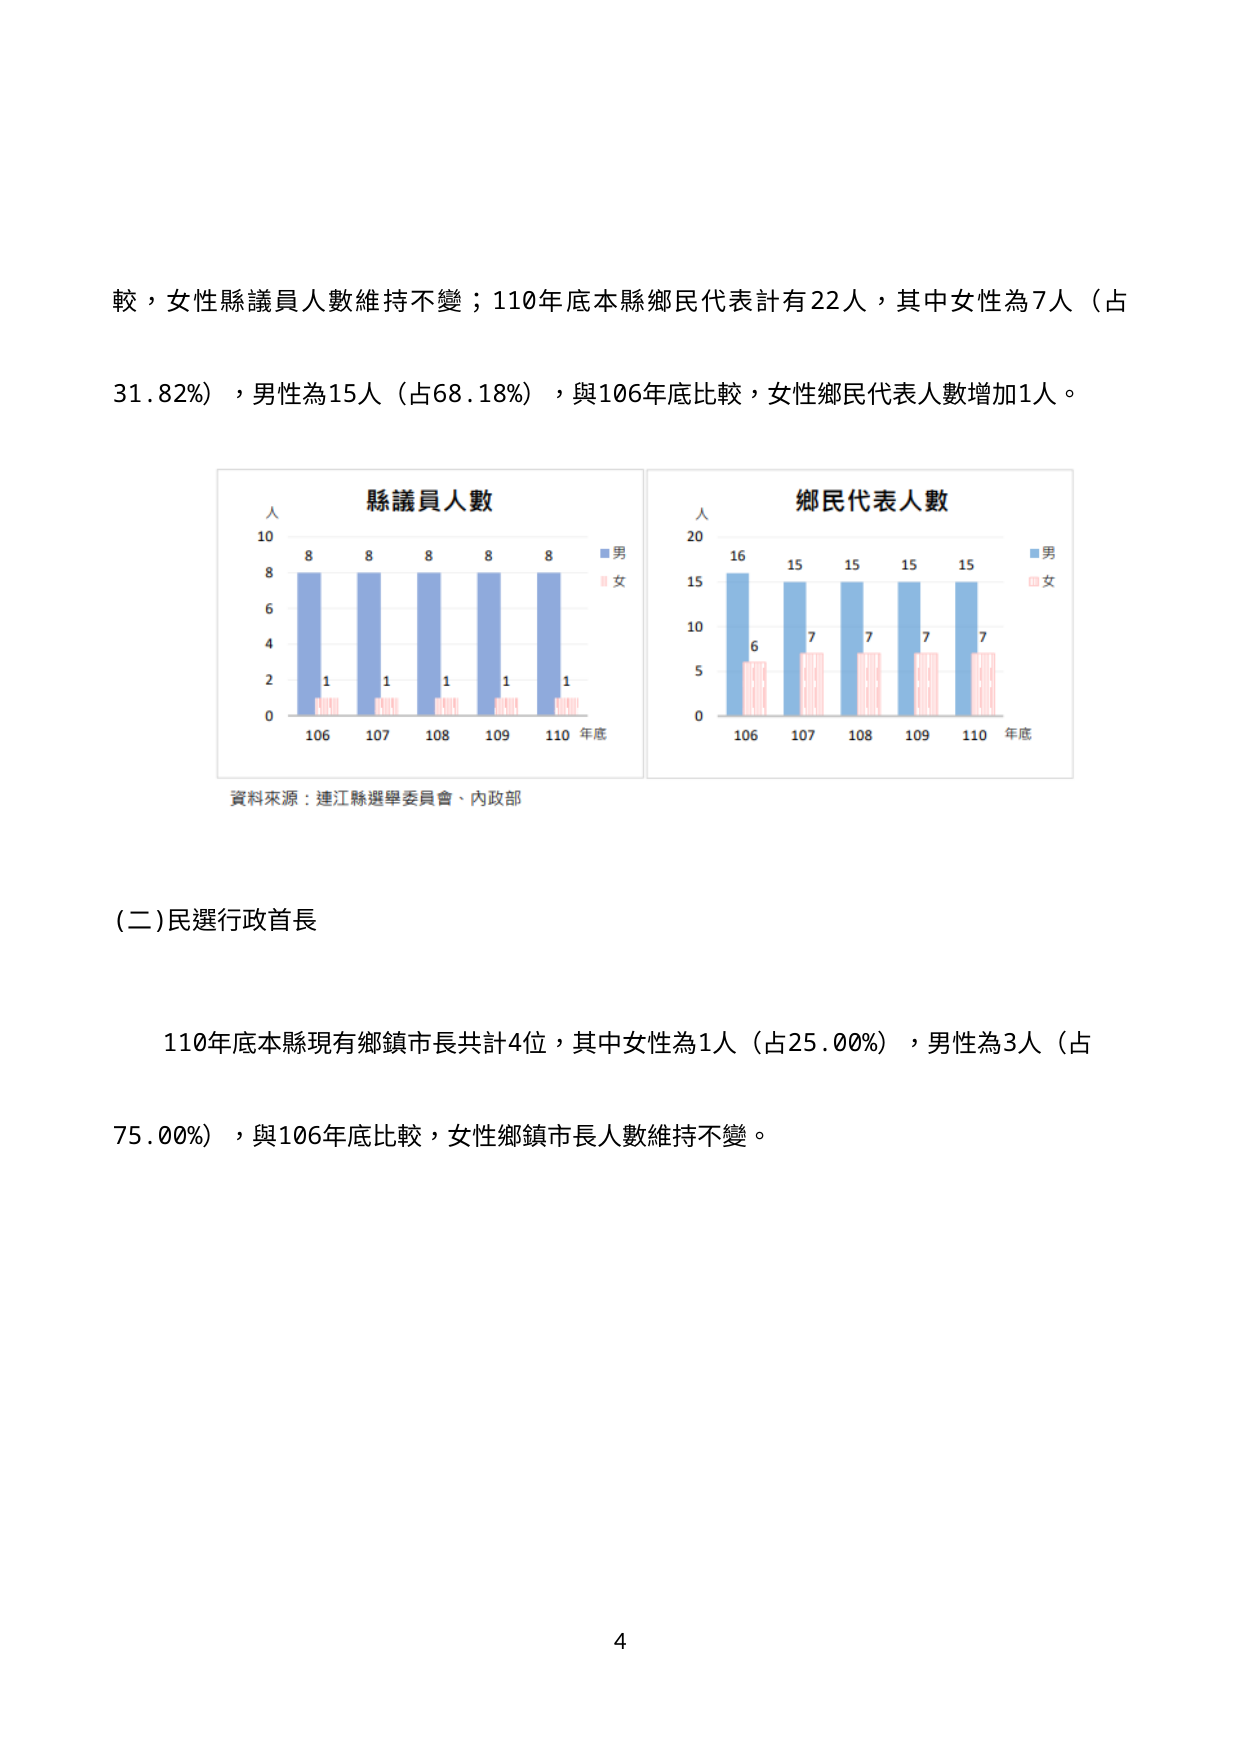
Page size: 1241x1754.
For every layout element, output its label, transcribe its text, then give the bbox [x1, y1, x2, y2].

text 110年底本縣現有鄉鎮市長共計4位，其中女性為1人（占25.00%），男性為3人（占 75.00%），與106年底比較，女性鄉鎮市長人數維持不變。 [112, 1001, 1128, 1155]
text 110年底本縣民意代表人數按中央及地方民意代表分別觀察，立法委員計有1人，為男性；縣議員計有9人，其中女性為1人（占11.11%），男性為8人（占88.89%），與106年底比較，女性縣議員人數維持不變；110年底本縣鄉民代表計有22人，其中女性為7人（占31.82%），男性為15人（占68.18%），與106年底比較，女性鄉民代表人數增加1人。 [112, 258, 1128, 413]
text (二)民選行政首長 [112, 877, 1128, 939]
